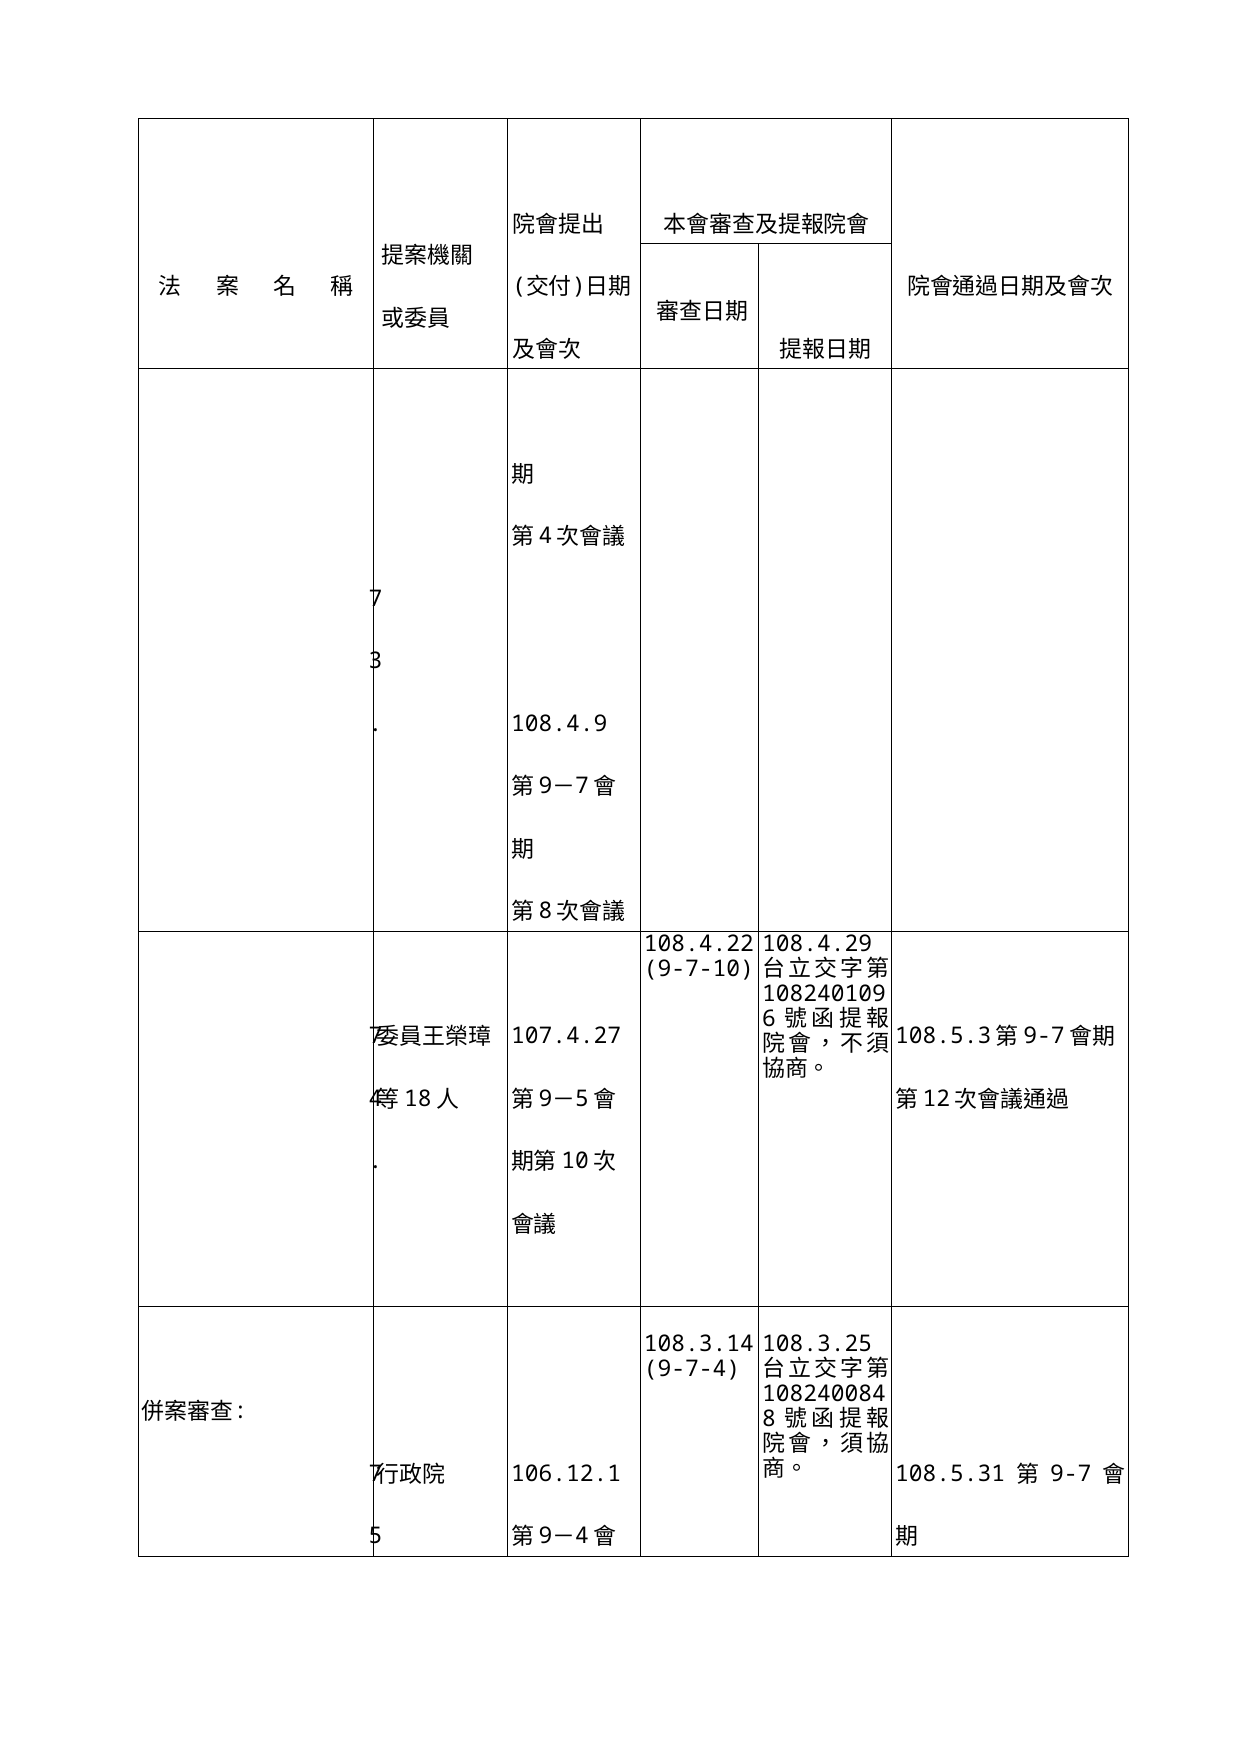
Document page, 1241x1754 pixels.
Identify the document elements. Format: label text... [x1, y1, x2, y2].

table_cell 108.4.29 台立交字第1082401096號函提報院會，不須協商。 [759, 932, 891, 1306]
table_cell 108.4.22 (9-7-10) [641, 932, 758, 1306]
table_header 本會審查及提報院會 [641, 119, 891, 243]
table_cell [641, 369, 758, 931]
table_cell 審查日期 [641, 244, 758, 368]
table_cell 107.4.27 第9－5會期第10次會議 [508, 932, 640, 1306]
table_cell 併案審查: 「電信管理法草案」 「電信管理法草案」 「電信管理法草案」 「電信管理法草案」 「電信管理法草案」 「電信管理法草案」 「電信管理法草案」 「電信管理法草案」 「電信管理法草案」 「電信管理法草案」 「電信管理法草案」 [139, 1307, 373, 1556]
table_cell 108.5.31第9-7會期 [892, 1307, 1128, 1556]
table_cell 併案審查: 「政府採購法部分條文修正草案」 「政府採購法部分條文修正草案」 「政府採購法部分條文修正草案」 「政府採購法第三條條文修正草案」 「政府採購法第六條條文修正草案」 「政府採購法部分條文修正草案」 「政府採購法第六條、第十二條之一及第七十三條之二條文修正草案」 「政府採購法部分條文修正草案」 「政府採購法部分條文修正草案」 「政府採購法第十一條之一及第七十六條條文修正草案」 「政府採購法第十七條條文修正草案」 「政府採購法第二十二條、第五十二條及第九十九條之一條文修正草案」 「政府採購法部分條文修正草案」 「政府採購法第五十二條條文修正草案」 「政府採購法部分條文修正草案」 「政府採購法第八十五條之一、第八十五條之三及第八十六條之一條文修正草案」 「政府採購法第八十五條之一、第八十五條之三及第八十六條之一條文修正草案」 「政府採購法第八十七條及第九十三條條文修正草案」 「政府採購法第九十三條條文修正草案」 「政府採購法第九十五條條文修正草案」 「政府採購法第九十五條條文修正草案」 「政府採購法第一百零一條及第一百零三條條文修正草案」 「政府採購法第一百零一條及第一百零三條條文修正草案」 「政府採購法增訂第一百零一條之一條文草案」 「政府採購法增訂第七十條之一條文草案」 「政府採購法部分條文修正草案」 「政府採購法第十一條、第十一條之一及第二十二條條文修正草案」 「政府採購法部分條文修正草案」 「政府採購法部分條文修正草案」 「政府採購法第四十八條及第四十九條條文修正草案」 「政府採購法部分條文修正草案」 「政府採購法部分條文修正草案」 「政府採購法第九十六條條文修正草案」 「政府採購法第一百零一條及第一百零三條條文修正草案」 「政府採購法增訂第一百零四條之一條文草案」 [139, 369, 373, 931]
table_header 院會提出 (交付)日期及會次 [508, 119, 640, 368]
table_cell 108.3.25 台立交字第1082400848號函提報院會，須協商。 [759, 1307, 891, 1556]
table_cell 「道路交通管理處罰條例部分條文修正草案」 [139, 932, 373, 1306]
table_cell [759, 369, 891, 931]
table_header 法 案 名 稱 [139, 119, 373, 368]
table_cell [892, 369, 1128, 931]
table_cell 108.5.3第9-7會期 第12次會議通過 [892, 932, 1128, 1306]
table_cell 行政院 委員鄭寶清等16人 委員許毓仁等16人 委員徐榛蔚等16人 委員周陳秀霞等22人 委員陳明文等25人 委員趙正宇等16人 委員林俊憲等16人 委員顏寬恒等17人 委員蕭美琴等16人 委員陳素月等19人 [374, 1307, 507, 1556]
table_cell 提報日期 [759, 244, 891, 368]
table_header 院會通過日期及會次 [892, 119, 1128, 368]
table_cell 106.12.1 第9－4會 [508, 1307, 640, 1556]
table_cell 期 第4次會議 108.4.9 第9－7會期 第8次會議 [508, 369, 640, 931]
table_header 提案機關 或委員 [374, 119, 507, 368]
table_cell 委員王榮璋等18人 [374, 932, 507, 1306]
table_cell 行政院 委員張廖萬堅等19人 委員管碧玲等20人 委員陳素月等16人 委員余宛如等29人 委員許毓仁等16人 委員施義芳等16人 委員吳思瑤等23人 委員趙正宇等16人 委員羅致政等16人 委員林俊憲等19人 委員吳玉琴等17人 委員吳思瑤等20人 委員陳明文等17人 委員施義芳等23人 委員邱議瑩等16人 委員陳歐珀等16人 委員張宏陸等16人 委員施義芳等19人 委員黃國書等19人 委員李昆澤等18人 委員李昆澤等22人 委員王育敏等16人 委員林岱樺等16人 委員顏寬恒等16人 時代力量黨團 委員吳思瑤等17人 委員王定宇等17人 委員張廖萬堅等18人 委員施義芳等17人 委員鄭寶清等18人 委員陳歐珀等16人 委員王定宇等18人 委員鍾孔炤等21人 委員許毓仁等19人 [374, 369, 507, 931]
table_cell 108.3.14 (9-7-4) [641, 1307, 758, 1556]
